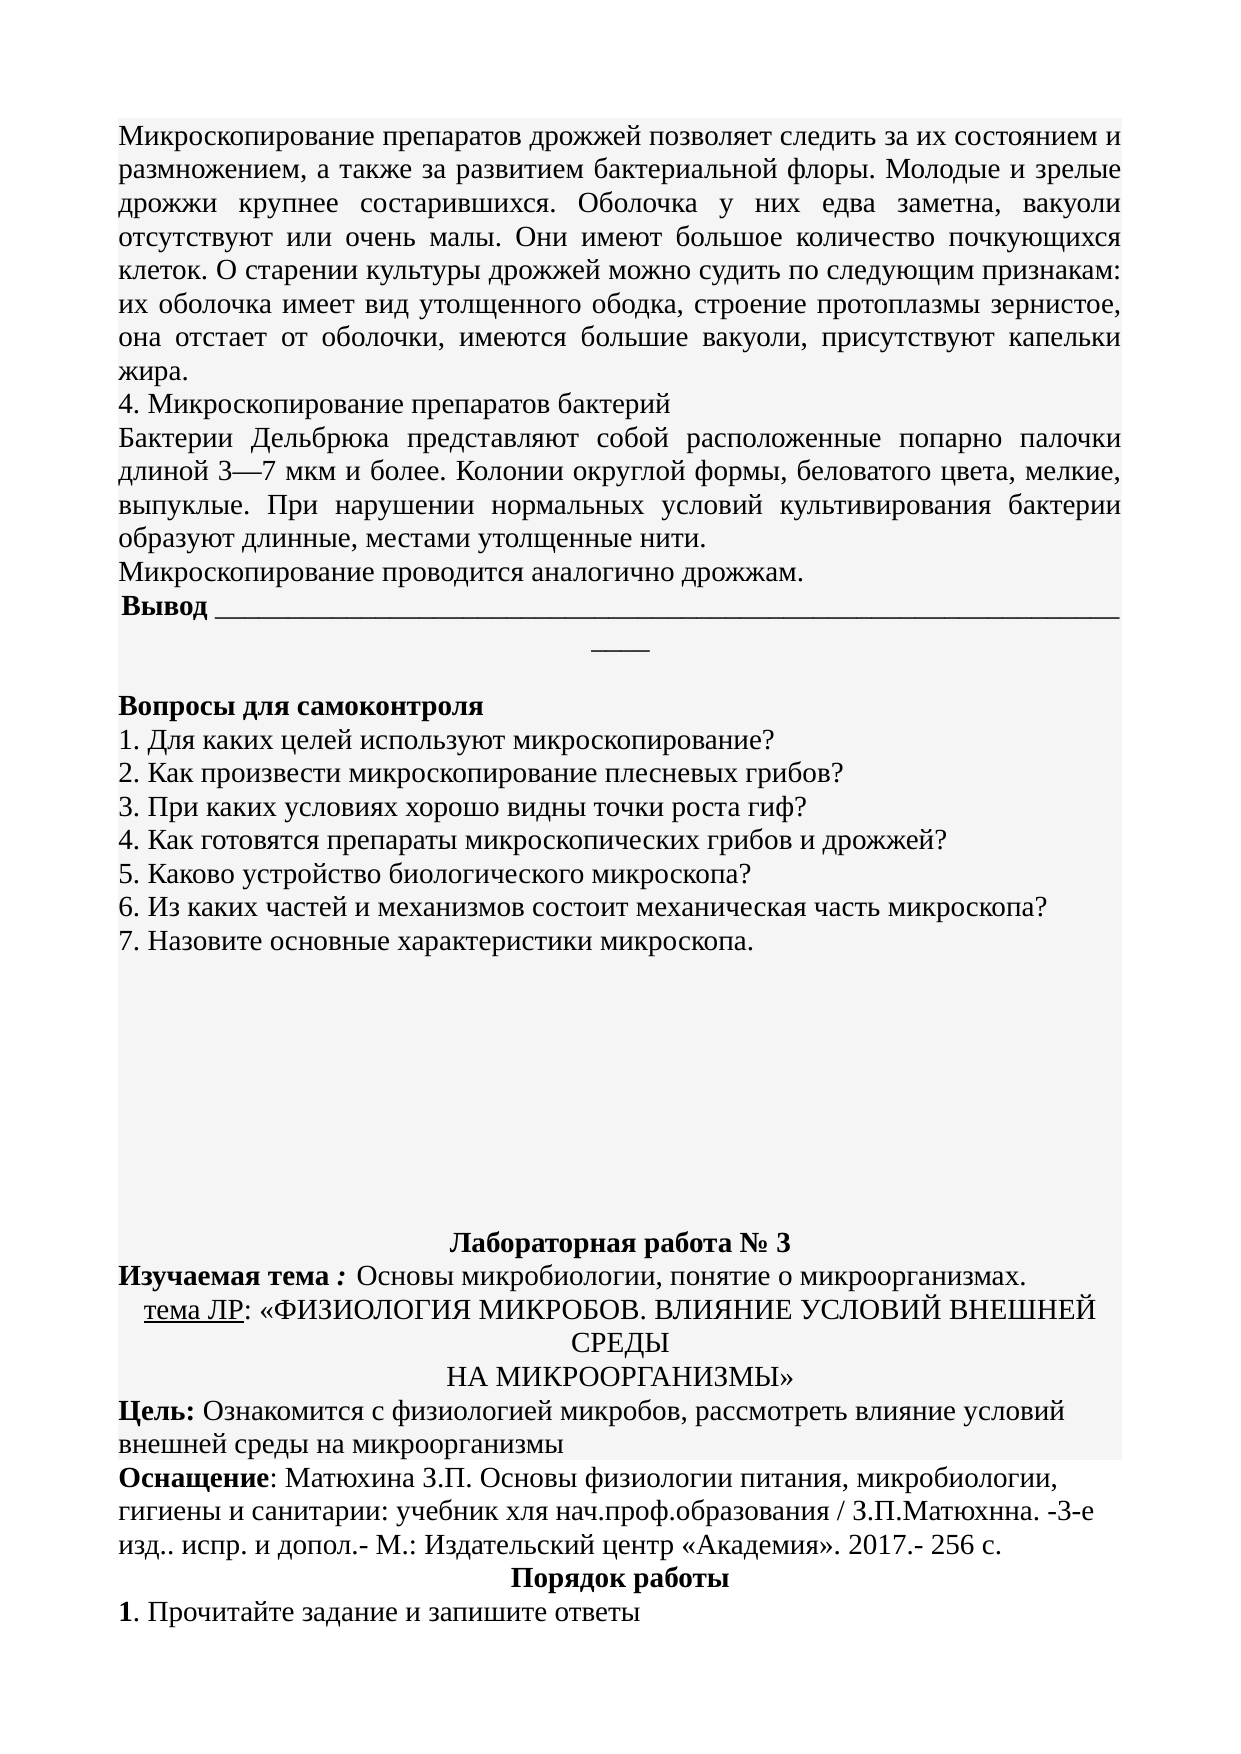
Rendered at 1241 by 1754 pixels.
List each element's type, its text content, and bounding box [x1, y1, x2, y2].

text Микроскопирование препаратов дрожжей позволяет следить за их состоянием и размножением, а также за развитием бактериальной флоры. Молодые и зрелые дрожжи крупнее состарившихся. Оболочка у них едва заметна, вакуоли отсутствуют или очень малы. Они имеют большое количество почкующихся клеток. О старении культуры дрожжей можно судить по следующим признакам: их оболочка имеет вид утолщенного ободка, строение протоплазмы зернистое, она отстает от оболочки, имеются большие вакуоли, присутствуют капельки жира. [118, 118, 1122, 386]
text Цель: Ознакомится с физиологией микробов, рассмотреть влияние условий внешней среды на микроорганизмы [118, 1393, 1122, 1460]
text 3. При каких условиях хорошо видны точки роста гиф? [118, 789, 1122, 822]
text 2. Как произвести микроскопирование плесневых грибов? [118, 755, 1122, 789]
text Бактерии Дельбрюка представляют собой расположенные попарно палочки длиной 3—7 мкм и более. Колонии округлой формы, беловатого цвета, мелкие, выпуклые. При нарушении нормальных условий культивирования бактерии образуют длинные, местами утолщенные нити. [118, 420, 1122, 554]
text Изучаемая тема : Основы микробиологии, понятие о микроорганизмах. [118, 1258, 1122, 1292]
text Лабораторная работа № 3 [118, 1225, 1122, 1258]
text Порядок работы [118, 1560, 1122, 1594]
text 7. Назовите основные характеристики микроскопа. [118, 923, 1122, 957]
text 5. Каково устройство биологического микроскопа? [118, 856, 1122, 889]
text Вывод __________________________________________________________________ [118, 588, 1122, 655]
text Микроскопирование проводится аналогично дрожжам. [118, 554, 1122, 588]
text НА МИКРООРГАНИЗМЫ» [118, 1359, 1122, 1393]
text 1. Для каких целей используют микроскопирование? [118, 722, 1122, 755]
text 6. Из каких частей и механизмов состоит механическая часть микроскопа? [118, 889, 1122, 923]
text 1. Прочитайте задание и запишите ответы [118, 1594, 1122, 1627]
text тема ЛР: «ФИЗИОЛОГИЯ МИКРОБОВ. ВЛИЯНИЕ УСЛОВИЙ ВНЕШНЕЙ СРЕДЫ [118, 1292, 1122, 1359]
text 4. Микроскопирование препаратов бактерий [118, 386, 1122, 420]
text Оснащение: Матюхина З.П. Основы физиологии питания, микробиологии, гигиены и санитарии: учебник хля нач.проф.образования / З.П.Матюхнна. -3-е изд.. испр. и допол.- М.: Издательский центр «Академия». 2017.- 256 с. [118, 1460, 1122, 1560]
text Вопросы для самоконтроля [118, 688, 1122, 722]
text 4. Как готовятся препараты микроскопических грибов и дрожжей? [118, 822, 1122, 856]
